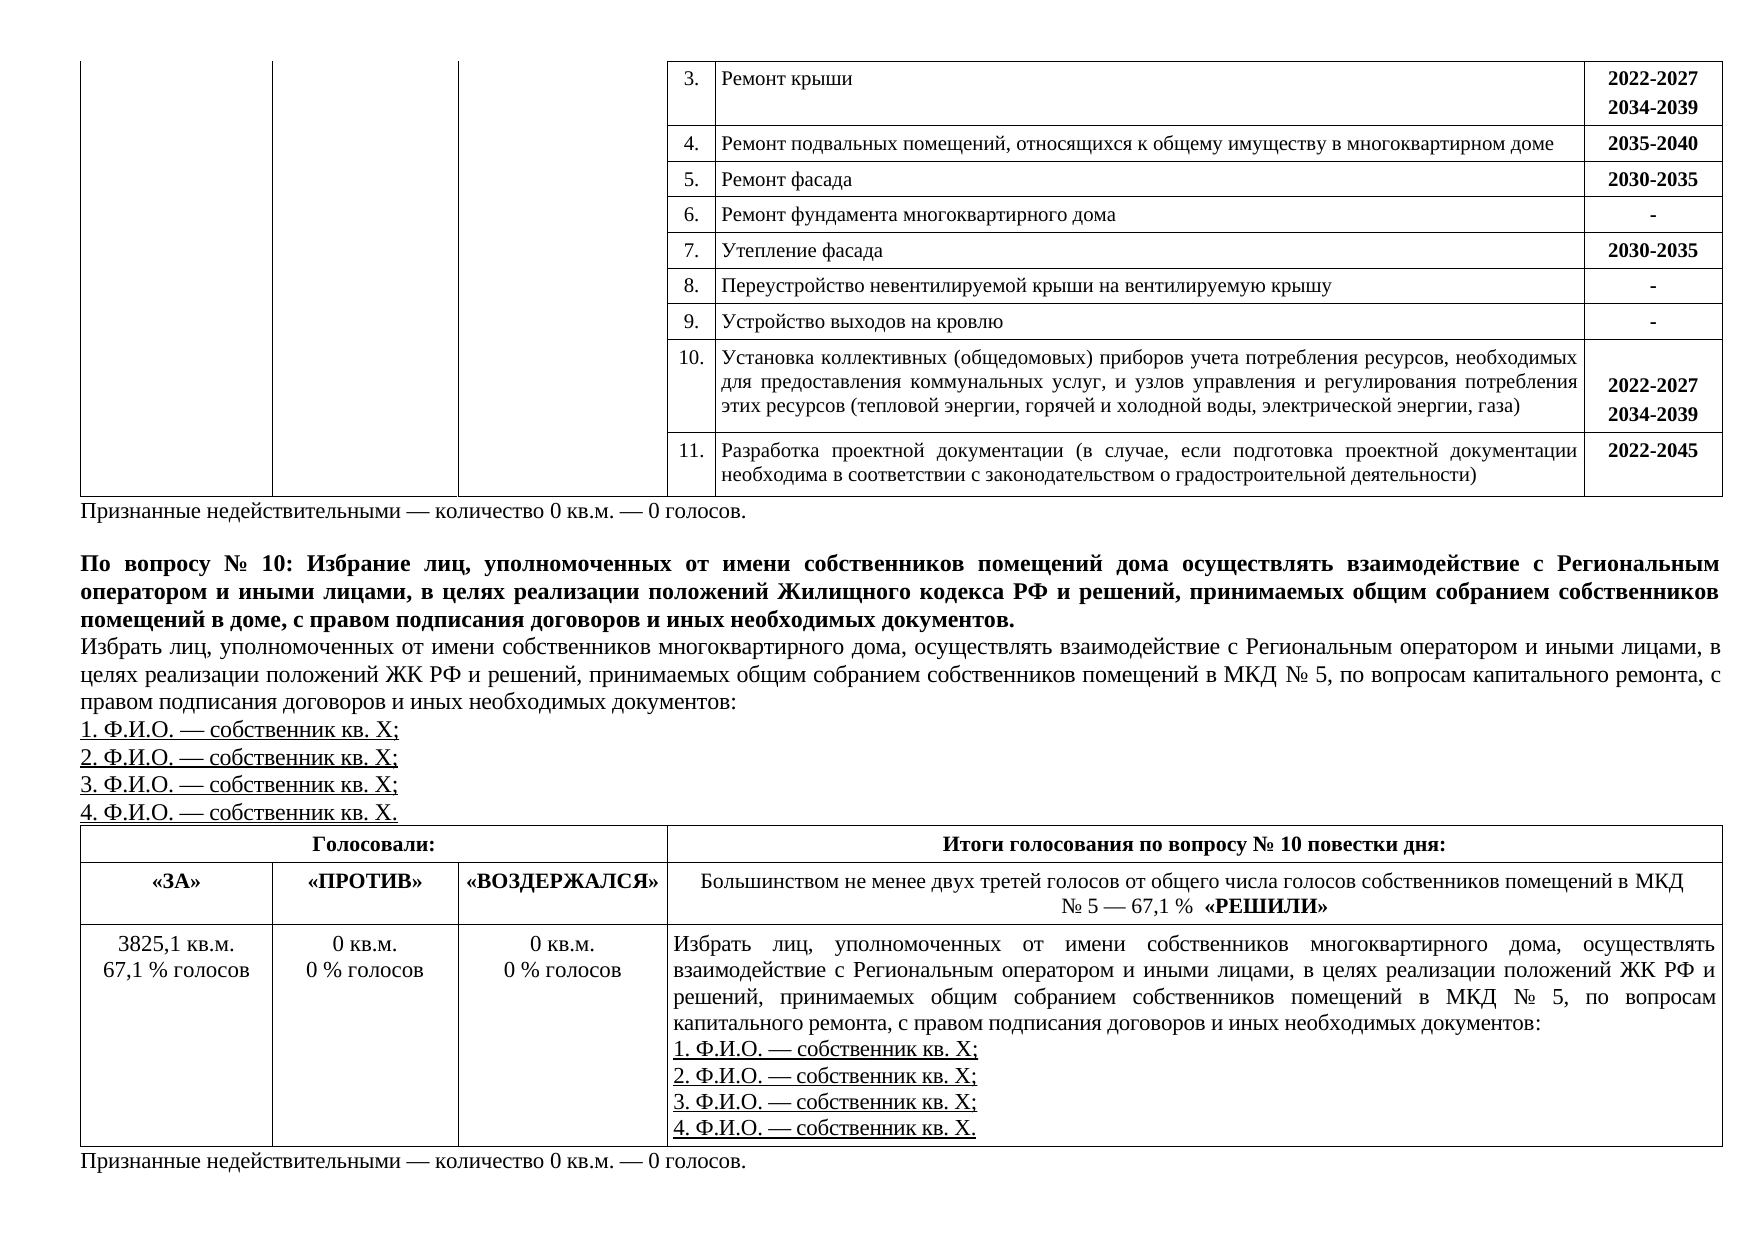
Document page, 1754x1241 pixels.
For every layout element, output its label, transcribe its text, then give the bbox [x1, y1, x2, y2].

table_cell 4. [668, 126, 715, 161]
text 3. Ф.И.О. — собственник кв. Х; [80, 770, 1722, 798]
table_cell «ЗА» [81, 863, 272, 924]
table_cell Утепление фасада [716, 233, 1584, 268]
table_cell 10. [668, 340, 715, 432]
table_cell «ВОЗДЕРЖАЛСЯ» [459, 863, 667, 924]
table_cell «ПРОТИВ» [273, 863, 458, 924]
table_cell Ремонт фундамента многоквартирного дома [716, 197, 1584, 232]
table_cell 2030-2035 [1585, 233, 1722, 268]
text Признанные недействительными — количество 0 кв.м. — 0 голосов. [80, 497, 1722, 523]
table_cell Ремонт фасада [716, 162, 1584, 196]
table_header Итоги голосования по вопросу № 10 повестки дня: [668, 826, 1722, 862]
table_cell 8. [668, 269, 715, 303]
table_cell 2035-2040 [1585, 126, 1722, 161]
table_cell Избрать лиц, уполномоченных от имени собственников многоквартирного дома, осуществлять взаимодействие с Региональным оператором и иными лицами, в целях реализации положений ЖК РФ и решений, принимаемых общим собранием собственников помещений в МКД № 5, по вопросам капитального ремонта, с правом подписания договоров и иных необходимых документов: 1. Ф.И.О. — собственник кв. Х; 2. Ф.И.О. — собственник кв. Х; 3. Ф.И.О. — собственник кв. Х; 4. Ф.И.О. — собственник кв. Х. [668, 925, 1722, 1146]
table_cell - [1585, 304, 1722, 339]
table_cell 11. [668, 433, 715, 496]
table_cell Переустройство невентилируемой крыши на вентилируемую крышу [716, 269, 1584, 303]
table_cell 7. [668, 233, 715, 268]
text 2. Ф.И.О. — собственник кв. Х; [80, 743, 1722, 770]
table_cell Ремонт крыши [716, 62, 1584, 125]
table_cell 2022-2045 [1585, 433, 1722, 496]
table_cell [459, 61, 667, 496]
table_cell Большинством не менее двух третей голосов от общего числа голосов собственников помещений в МКД № 5 — 67,1 % «РЕШИЛИ» [668, 863, 1722, 924]
table_cell - [1585, 269, 1722, 303]
text Признанные недействительными — количество 0 кв.м. — 0 голосов. [80, 1147, 1722, 1173]
table_cell 2022-2027 2034-2039 [1585, 340, 1722, 432]
table_cell 2022-2027 2034-2039 [1585, 62, 1722, 125]
table_cell [273, 61, 457, 496]
table_cell - [1585, 197, 1722, 232]
table_cell 0 кв.м. 0 % голосов [273, 925, 458, 1146]
table_cell 6. [668, 197, 715, 232]
text Избрать лиц, уполномоченных от имени собственников многоквартирного дома, осуществлять взаимодействие с Региональным оператором и иными лицами, в целях реализации положений ЖК РФ и решений, принимаемых общим собранием собственников помещений в МКД № 5, по вопросам капитального ремонта, с правом подписания договоров и иных необходимых документов: [80, 632, 1722, 715]
table_cell 3. [668, 62, 715, 125]
table_cell Ремонт подвальных помещений, относящихся к общему имуществу в многоквартирном доме [716, 126, 1584, 161]
table_cell Установка коллективных (общедомовых) приборов учета потребления ресурсов, необходимых для предоставления коммунальных услуг, и узлов управления и регулирования потребления этих ресурсов (тепловой энергии, горячей и холодной воды, электрической энергии, газа) [716, 340, 1584, 432]
table_cell 2030-2035 [1585, 162, 1722, 196]
table_cell 0 кв.м. 0 % голосов [459, 925, 667, 1146]
text 4. Ф.И.О. — собственник кв. Х. [80, 798, 1722, 825]
table_cell 5. [668, 162, 715, 196]
table_cell Разработка проектной документации (в случае, если подготовка проектной документации необходима в соответствии с законодательством о градостроительной деятельности) [716, 433, 1584, 496]
table_cell [81, 61, 272, 496]
text 1. Ф.И.О. — собственник кв. Х; [80, 715, 1722, 743]
text По вопросу № 10: Избрание лиц, уполномоченных от имени собственников помещений дома осуществлять взаимодействие с Региональным оператором и иными лицами, в целях реализации положений Жилищного кодекса РФ и решений, принимаемых общим собранием собственников помещений в доме, с правом подписания договоров и иных необходимых документов. [80, 549, 1722, 632]
table_cell 3825,1 кв.м. 67,1 % голосов [81, 925, 272, 1146]
table_cell Устройство выходов на кровлю [716, 304, 1584, 339]
table_cell 9. [668, 304, 715, 339]
table_header Голосовали: [81, 826, 667, 862]
